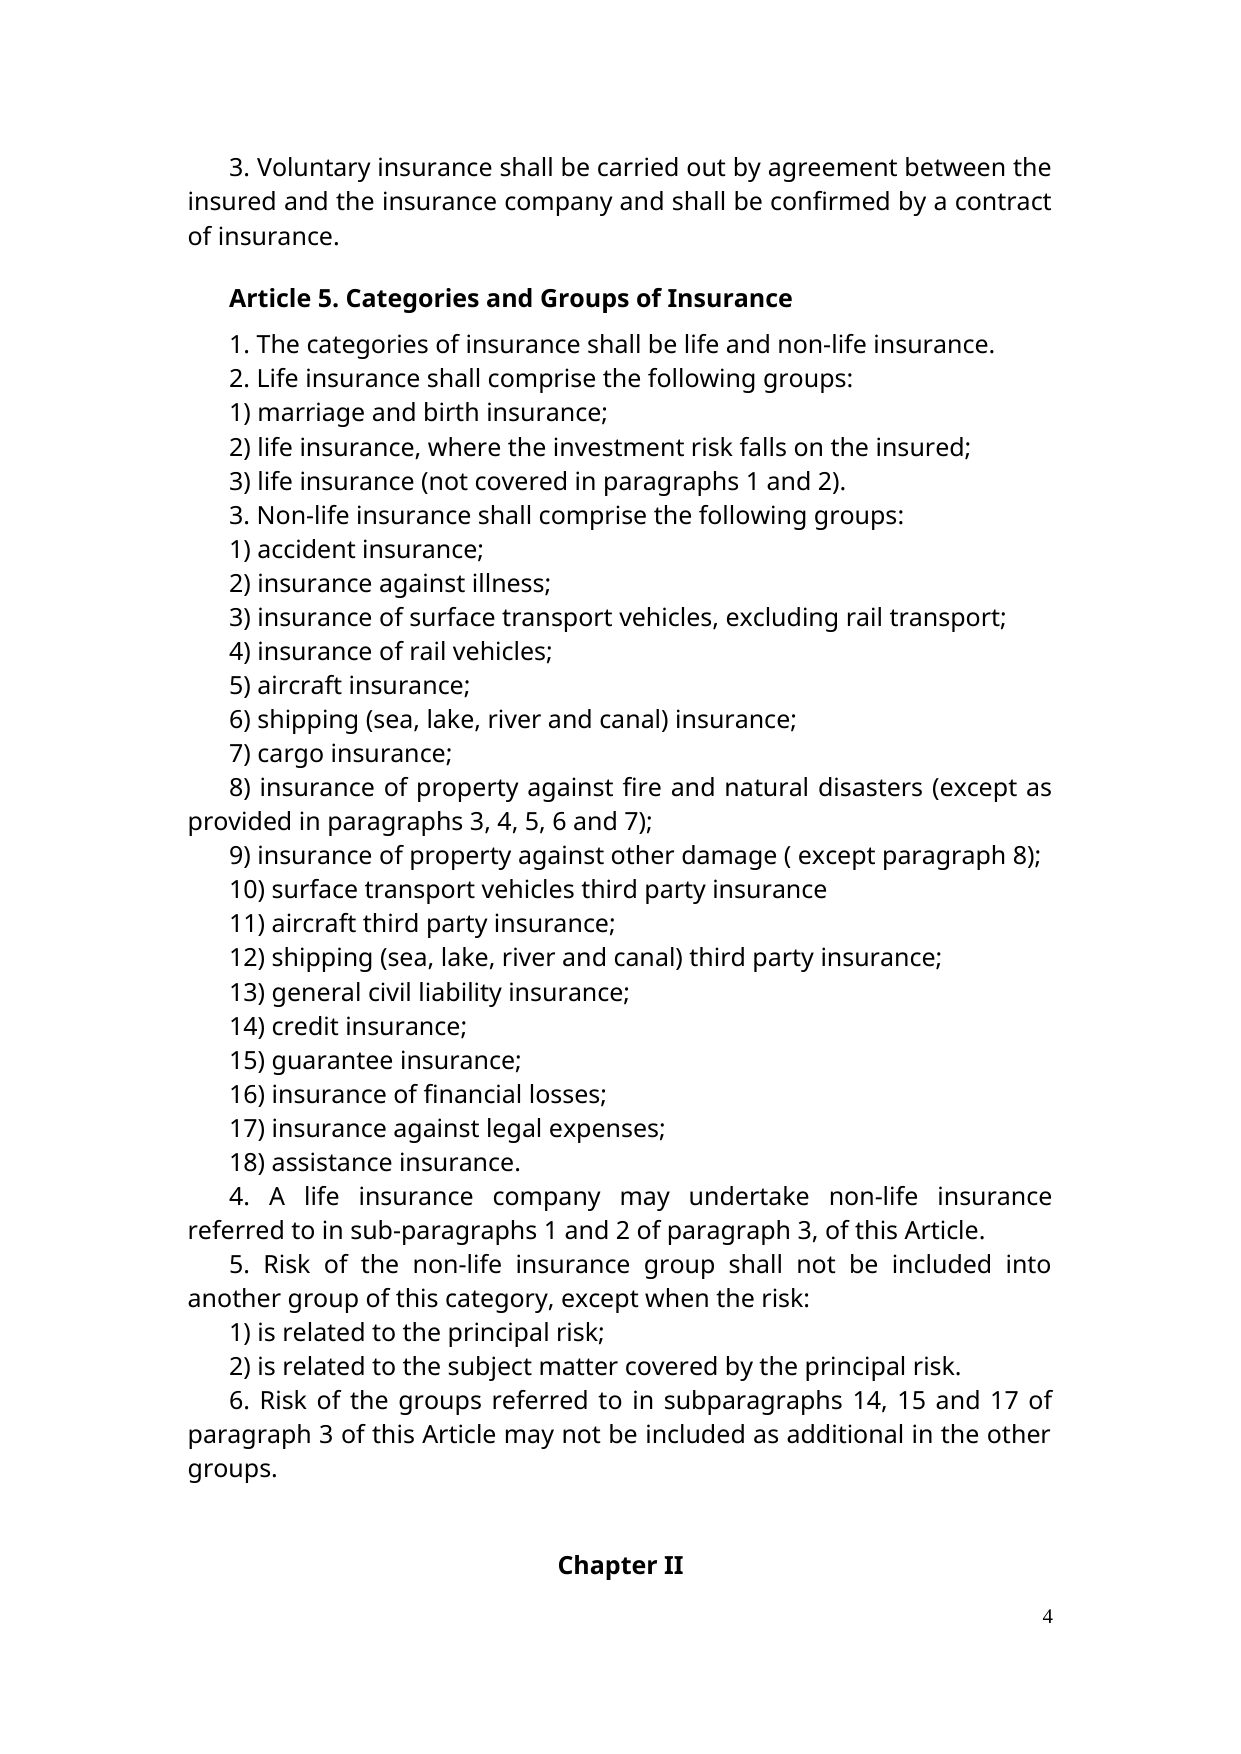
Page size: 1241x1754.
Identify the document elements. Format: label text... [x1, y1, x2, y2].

text 8) insurance of property against fire and natural disasters (except as provided in paragraphs 3, 4, 5, 6 and 7); [187, 770, 1053, 838]
text 7) cargo insurance; [187, 736, 1053, 770]
text 3. Non-life insurance shall comprise the following groups: [187, 497, 1053, 531]
text 9) insurance of property against other damage ( except paragraph 8); [187, 838, 1053, 872]
text 13) general civil liability insurance; [187, 974, 1053, 1008]
text 12) shipping (sea, lake, river and canal) third party insurance; [187, 940, 1053, 974]
text 4. A life insurance company may undertake non-life insurance referred to in sub-paragraphs 1 and 2 of paragraph 3, of this Article. [187, 1178, 1053, 1247]
text 1) marriage and birth insurance; [187, 395, 1053, 429]
text 2) is related to the subject matter covered by the principal risk. [187, 1349, 1053, 1383]
text 5) aircraft insurance; [187, 668, 1053, 702]
text 2) life insurance, where the investment risk falls on the insured; [187, 429, 1053, 463]
text 5. Risk of the non-life insurance group shall not be included into another group of this category, except when the risk: [187, 1247, 1053, 1315]
text Chapter II [187, 1548, 1053, 1582]
text 3) insurance of surface transport vehicles, excluding rail transport; [187, 599, 1053, 633]
text 16) insurance of financial losses; [187, 1076, 1053, 1110]
text 17) insurance against legal expenses; [187, 1110, 1053, 1144]
text 2) insurance against illness; [187, 565, 1053, 599]
text 1) is related to the principal risk; [187, 1315, 1053, 1349]
text 18) assistance insurance. [187, 1144, 1053, 1178]
text 2. Life insurance shall comprise the following groups: [187, 361, 1053, 395]
text 4) insurance of rail vehicles; [187, 633, 1053, 668]
text Article 5. Categories and Groups of Insurance [187, 281, 1053, 315]
text 1) accident insurance; [187, 531, 1053, 565]
text 3. Voluntary insurance shall be carried out by agreement between the insured and the insurance company and shall be confirmed by a contract of insurance. [187, 150, 1053, 252]
text 6. Risk of the groups referred to in subparagraphs 14, 15 and 17 of paragraph 3 of this Article may not be included as additional in the other groups. [187, 1383, 1053, 1485]
text 14) credit insurance; [187, 1008, 1053, 1042]
text 3) life insurance (not covered in paragraphs 1 and 2). [187, 463, 1053, 497]
text 11) aircraft third party insurance; [187, 906, 1053, 940]
text 15) guarantee insurance; [187, 1042, 1053, 1076]
text 6) shipping (sea, lake, river and canal) insurance; [187, 702, 1053, 736]
text 10) surface transport vehicles third party insurance [187, 872, 1053, 906]
text 1. The categories of insurance shall be life and non-life insurance. [187, 327, 1053, 361]
